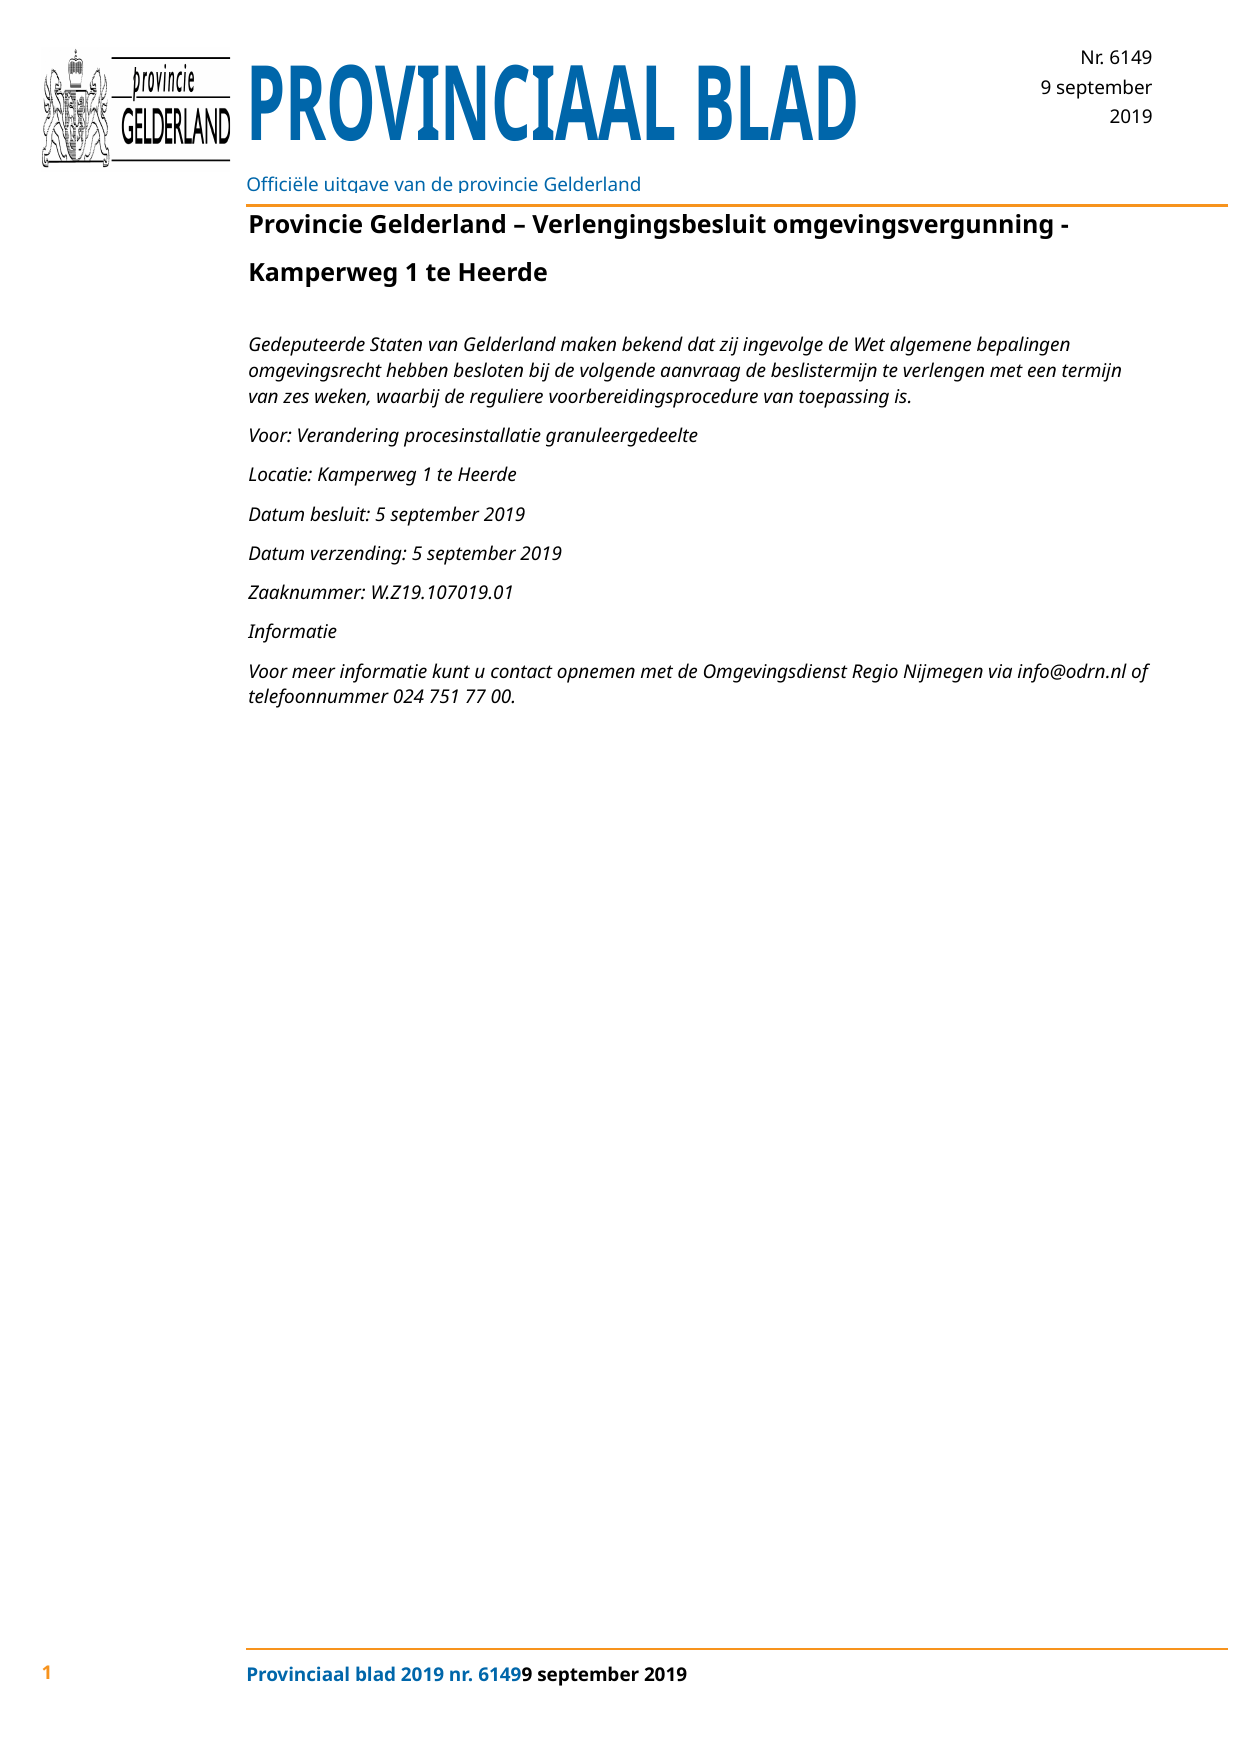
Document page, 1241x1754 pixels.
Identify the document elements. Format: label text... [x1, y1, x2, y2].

text Informatie [248, 618, 1152, 644]
text Zaaknummer: W.Z19.107019.01 [248, 579, 1152, 605]
picture [41, 47, 231, 172]
text Datum verzending: 5 september 2019 [248, 540, 1152, 566]
text Provincie Gelderland – Verlengingsbesluit omgevingsvergunning - Kamperweg 1 te Heerde [248, 207, 1152, 288]
text Datum besluit: 5 september 2019 [248, 501, 1152, 526]
text Gedeputeerde Staten van Gelderland maken bekend dat zij ingevolge de Wet algemene bepalingen omgevingsrecht hebben besloten bij de volgende aanvraag de beslistermijn te verlengen met een termijn van zes weken, waarbij de reguliere voorbereidingsprocedure van toepassing is. [248, 331, 1152, 409]
text Locatie: Kamperweg 1 te Heerde [248, 461, 1152, 487]
text Voor meer informatie kunt u contact opnemen met de Omgevingsdienst Regio Nijmegen via info@odrn.nl of telefoonnummer 024 751 77 00. [248, 658, 1152, 709]
text Voor: Verandering procesinstallatie granuleergedeelte [248, 422, 1152, 448]
